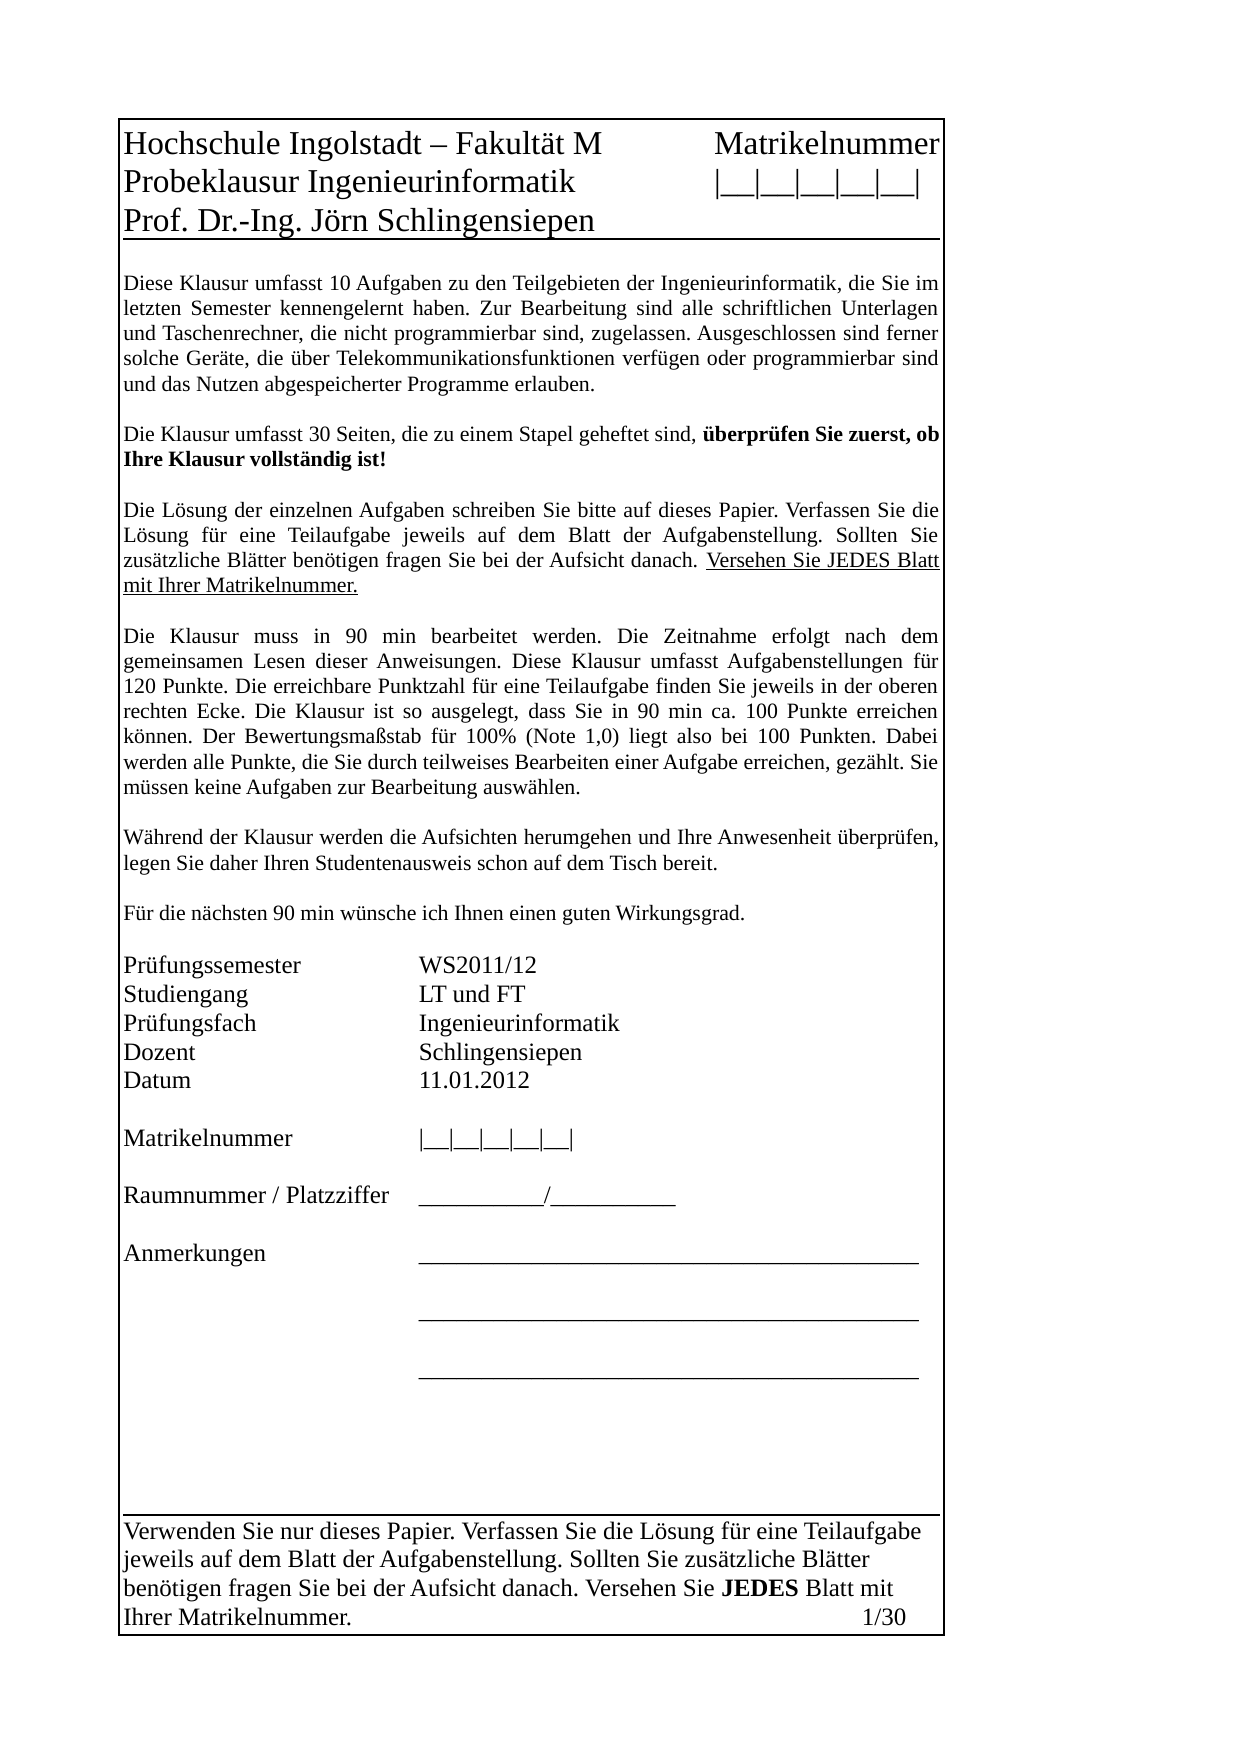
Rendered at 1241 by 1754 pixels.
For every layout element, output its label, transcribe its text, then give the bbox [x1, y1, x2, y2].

text Datum 11.01.2012 [123, 1065, 940, 1094]
text Während der Klausur werden die Aufsichten herumgehen und Ihre Anwesenheit überprüfen, legen Sie daher Ihren Studentenausweis schon auf dem Tisch bereit. [123, 824, 940, 875]
text Die Klausur muss in 90 min bearbeitet werden. Die Zeitnahme erfolgt nach dem gemeinsamen Lesen dieser Anweisungen. Diese Klausur umfasst Aufgabenstellungen für 120 Punkte. Die erreichbare Punktzahl für eine Teilaufgabe finden Sie jeweils in der oberen rechten Ecke. Die Klausur ist so ausgelegt, dass Sie in 90 min ca. 100 Punkte erreichen können. Der Bewertungsmaßstab für 100% (Note 1,0) liegt also bei 100 Punkten. Dabei werden alle Punkte, die Sie durch teilweises Bearbeiten einer Aufgabe erreichen, gezählt. Sie müssen keine Aufgaben zur Bearbeitung auswählen. [123, 623, 940, 799]
text Die Klausur umfasst 30 Seiten, die zu einem Stapel geheftet sind, überprüfen Sie zuerst, ob Ihre Klausur vollständig ist! [123, 421, 940, 471]
text Für die nächsten 90 min wünsche ich Ihnen einen guten Wirkungsgrad. [123, 900, 940, 925]
text ________________________________________ [123, 1295, 940, 1324]
text Studiengang LT und FT [123, 979, 940, 1008]
text Anmerkungen ________________________________________ [123, 1238, 940, 1267]
text Dozent Schlingensiepen [123, 1037, 940, 1065]
text Die Lösung der einzelnen Aufgaben schreiben Sie bitte auf dieses Papier. Verfassen Sie die Lösung für eine Teilaufgabe jeweils auf dem Blatt der Aufgabenstellung. Sollten Sie zusätzliche Blätter benötigen fragen Sie bei der Aufsicht danach. Versehen Sie JEDES Blatt mit Ihrer Matrikelnummer. [123, 497, 940, 597]
text Raumnummer / Platzziffer __________/__________ [123, 1180, 940, 1209]
text Prüfungssemester WS2011/12 [123, 950, 940, 979]
text ________________________________________ [123, 1353, 940, 1382]
text Prüfungsfach Ingenieurinformatik [123, 1008, 940, 1037]
text Matrikelnummer |__|__|__|__|__| [123, 1123, 940, 1152]
text Diese Klausur umfasst 10 Aufgaben zu den Teilgebieten der Ingenieurinformatik, die Sie im letzten Semester kennengelernt haben. Zur Bearbeitung sind alle schriftlichen Unterlagen und Taschenrechner, die nicht programmierbar sind, zugelassen. Ausgeschlossen sind ferner solche Geräte, die über Telekommunikationsfunktionen verfügen oder programmierbar sind und das Nutzen abgespeicherter Programme erlauben. [123, 270, 940, 396]
